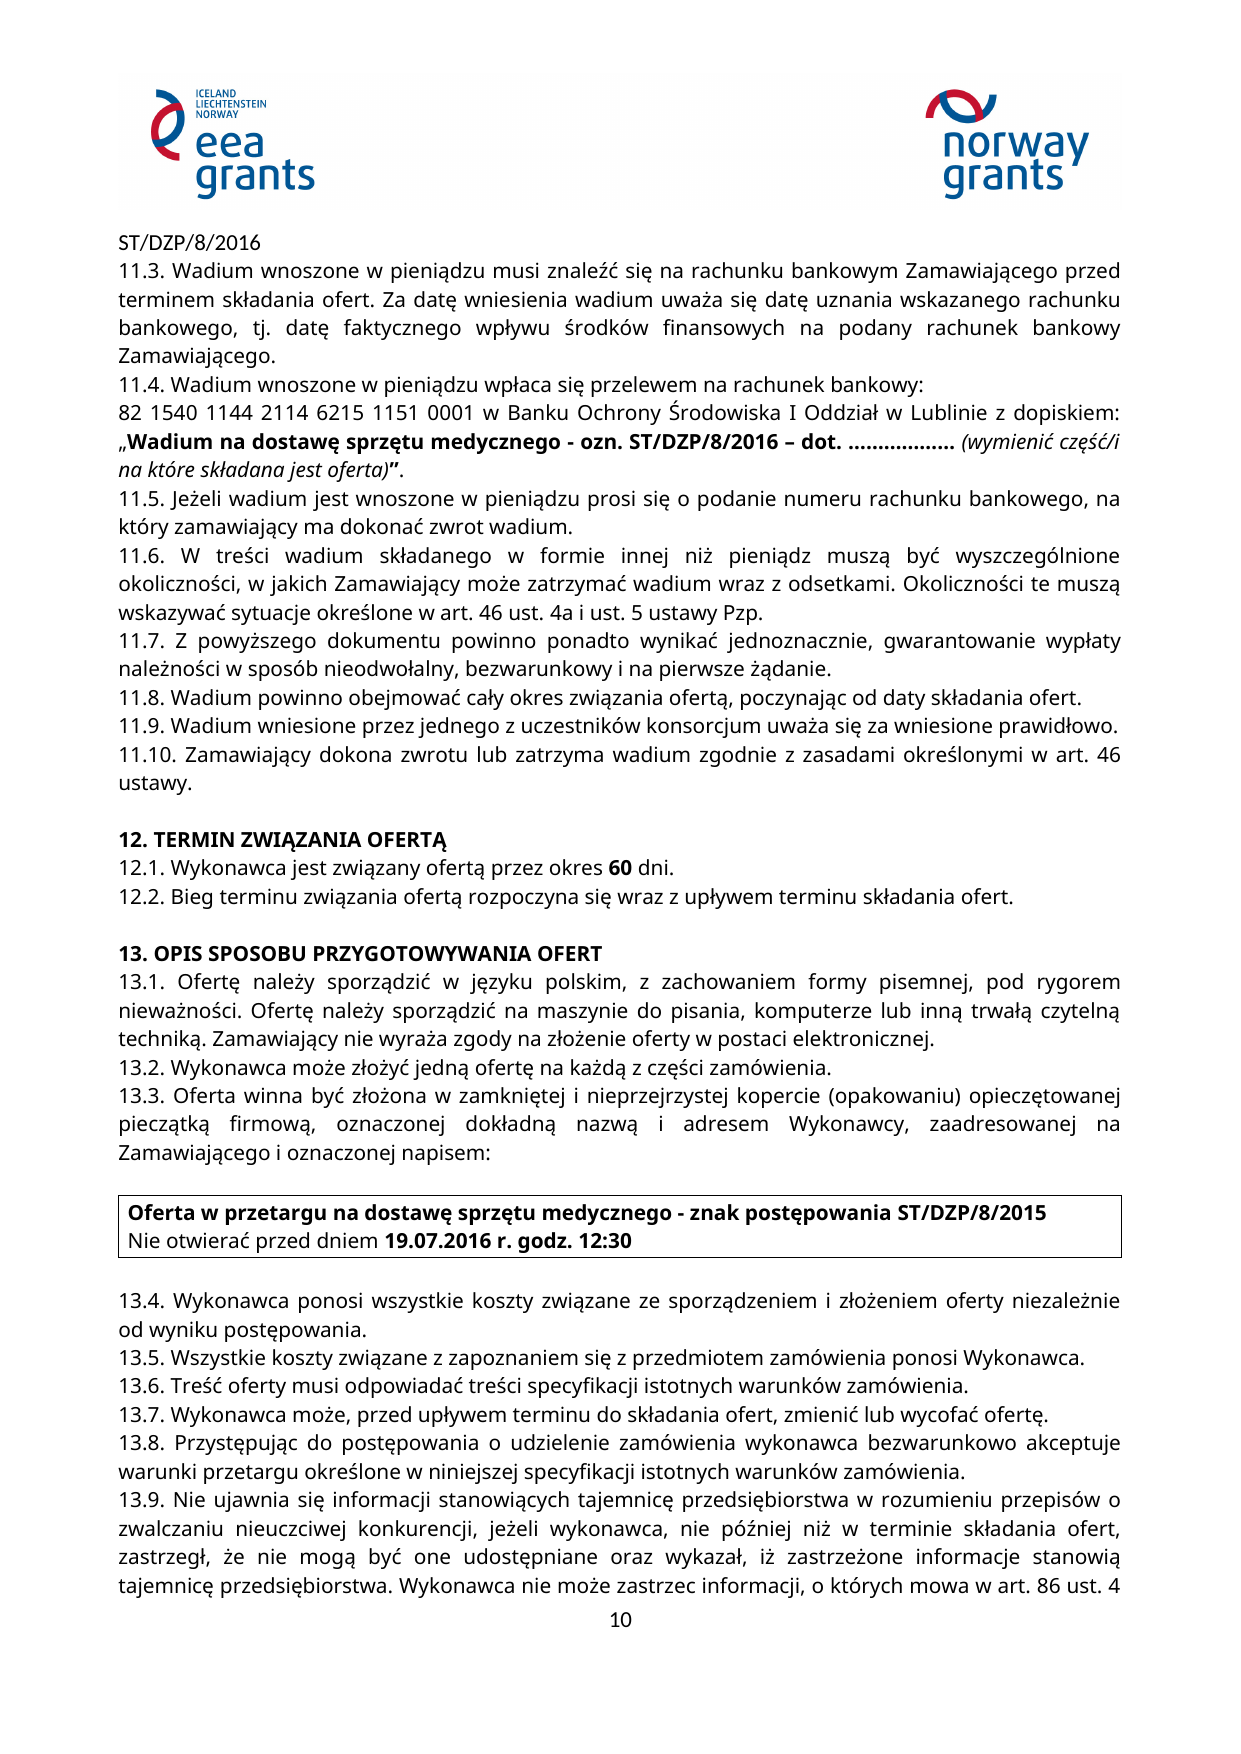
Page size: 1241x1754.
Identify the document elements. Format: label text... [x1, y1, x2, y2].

text 13.9. Nie ujawnia się informacji stanowiących tajemnicę przedsiębiorstwa w rozumieniu przepisów o zwalczaniu nieuczciwej konkurencji, jeżeli wykonawca, nie później niż w terminie składania ofert, zastrzegł, że nie mogą być one udostępniane oraz wykazał, iż zastrzeżone informacje stanowią tajemnicę przedsiębiorstwa. Wykonawca nie może zastrzec informacji, o których mowa w art. 86 ust. 4 [118, 1485, 1122, 1599]
text 12. TERMIN ZWIĄZANIA OFERTĄ [118, 825, 1122, 853]
text 13.7. Wykonawca może, przed upływem terminu do składania ofert, zmienić lub wycofać ofertę. [118, 1400, 1122, 1428]
text 13.2. Wykonawca może złożyć jedną ofertę na każdą z części zamówienia. [118, 1053, 1122, 1081]
text 11.6. W treści wadium składanego w formie innej niż pieniądz muszą być wyszczególnione okoliczności, w jakich Zamawiający może zatrzymać wadium wraz z odsetkami. Okoliczności te muszą wskazywać sytuacje określone w art. 46 ust. 4a i ust. 5 ustawy Pzp. [118, 541, 1122, 626]
text 11.9. Wadium wniesione przez jednego z uczestników konsorcjum uważa się za wniesione prawidłowo. [118, 711, 1122, 740]
text 82 1540 1144 2114 6215 1151 0001 w Banku Ochrony Środowiska I Oddział w Lublinie z dopiskiem: „Wadium na dostawę sprzętu medycznego - ozn. ST/DZP/8/2016 – dot. ……………… (wymienić część/i na które składana jest oferta)”. [118, 398, 1122, 484]
text Nie otwierać przed dniem 19.07.2016 r. godz. 12:30 [119, 1223, 1121, 1257]
text 13.5. Wszystkie koszty związane z zapoznaniem się z przedmiotem zamówienia ponosi Wykonawca. [118, 1343, 1122, 1372]
text 13.4. Wykonawca ponosi wszystkie koszty związane ze sporządzeniem i złożeniem oferty niezależnie od wyniku postępowania. [118, 1286, 1122, 1343]
text 13.6. Treść oferty musi odpowiadać treści specyfikacji istotnych warunków zamówienia. [118, 1372, 1122, 1400]
text 11.8. Wadium powinno obejmować cały okres związania ofertą, poczynając od daty składania ofert. [118, 683, 1122, 711]
text 11.10. Zamawiający dokona zwrotu lub zatrzyma wadium zgodnie z zasadami określonymi w art. 46 ustawy. [118, 740, 1122, 797]
text 12.2. Bieg terminu związania ofertą rozpoczyna się wraz z upływem terminu składania ofert. [118, 882, 1122, 910]
text 11.3. Wadium wnoszone w pieniądzu musi znaleźć się na rachunku bankowym Zamawiającego przed terminem składania ofert. Za datę wniesienia wadium uważa się datę uznania wskazanego rachunku bankowego, tj. datę faktycznego wpływu środków finansowych na podany rachunek bankowy Zamawiającego. [118, 256, 1122, 370]
text 13.3. Oferta winna być złożona w zamkniętej i nieprzejrzystej kopercie (opakowaniu) opieczętowanej pieczątką firmową, oznaczonej dokładną nazwą i adresem Wykonawcy, zaadresowanej na Zamawiającego i oznaczonej napisem: [118, 1081, 1122, 1166]
text 11.4. Wadium wnoszone w pieniądzu wpłaca się przelewem na rachunek bankowy: [118, 370, 1122, 398]
text 12.1. Wykonawca jest związany ofertą przez okres 60 dni. [118, 853, 1122, 882]
text 11.7. Z powyższego dokumentu powinno ponadto wynikać jednoznacznie, gwarantowanie wypłaty należności w sposób nieodwołalny, bezwarunkowy i na pierwsze żądanie. [118, 626, 1122, 683]
text 13. OPIS SPOSOBU PRZYGOTOWYWANIA OFERT [118, 939, 1122, 967]
text 13.8. Przystępując do postępowania o udzielenie zamówienia wykonawca bezwarunkowo akceptuje warunki przetargu określone w niniejszej specyfikacji istotnych warunków zamówienia. [118, 1428, 1122, 1485]
text Oferta w przetargu na dostawę sprzętu medycznego - znak postępowania ST/DZP/8/2015 [119, 1196, 1121, 1223]
text 13.1. Ofertę należy sporządzić w języku polskim, z zachowaniem formy pisemnej, pod rygorem nieważności. Ofertę należy sporządzić na maszynie do pisania, komputerze lub inną trwałą czytelną techniką. Zamawiający nie wyraża zgody na złożenie oferty w postaci elektronicznej. [118, 967, 1122, 1053]
text 11.5. Jeżeli wadium jest wnoszone w pieniądzu prosi się o podanie numeru rachunku bankowego, na który zamawiający ma dokonać zwrot wadium. [118, 484, 1122, 541]
